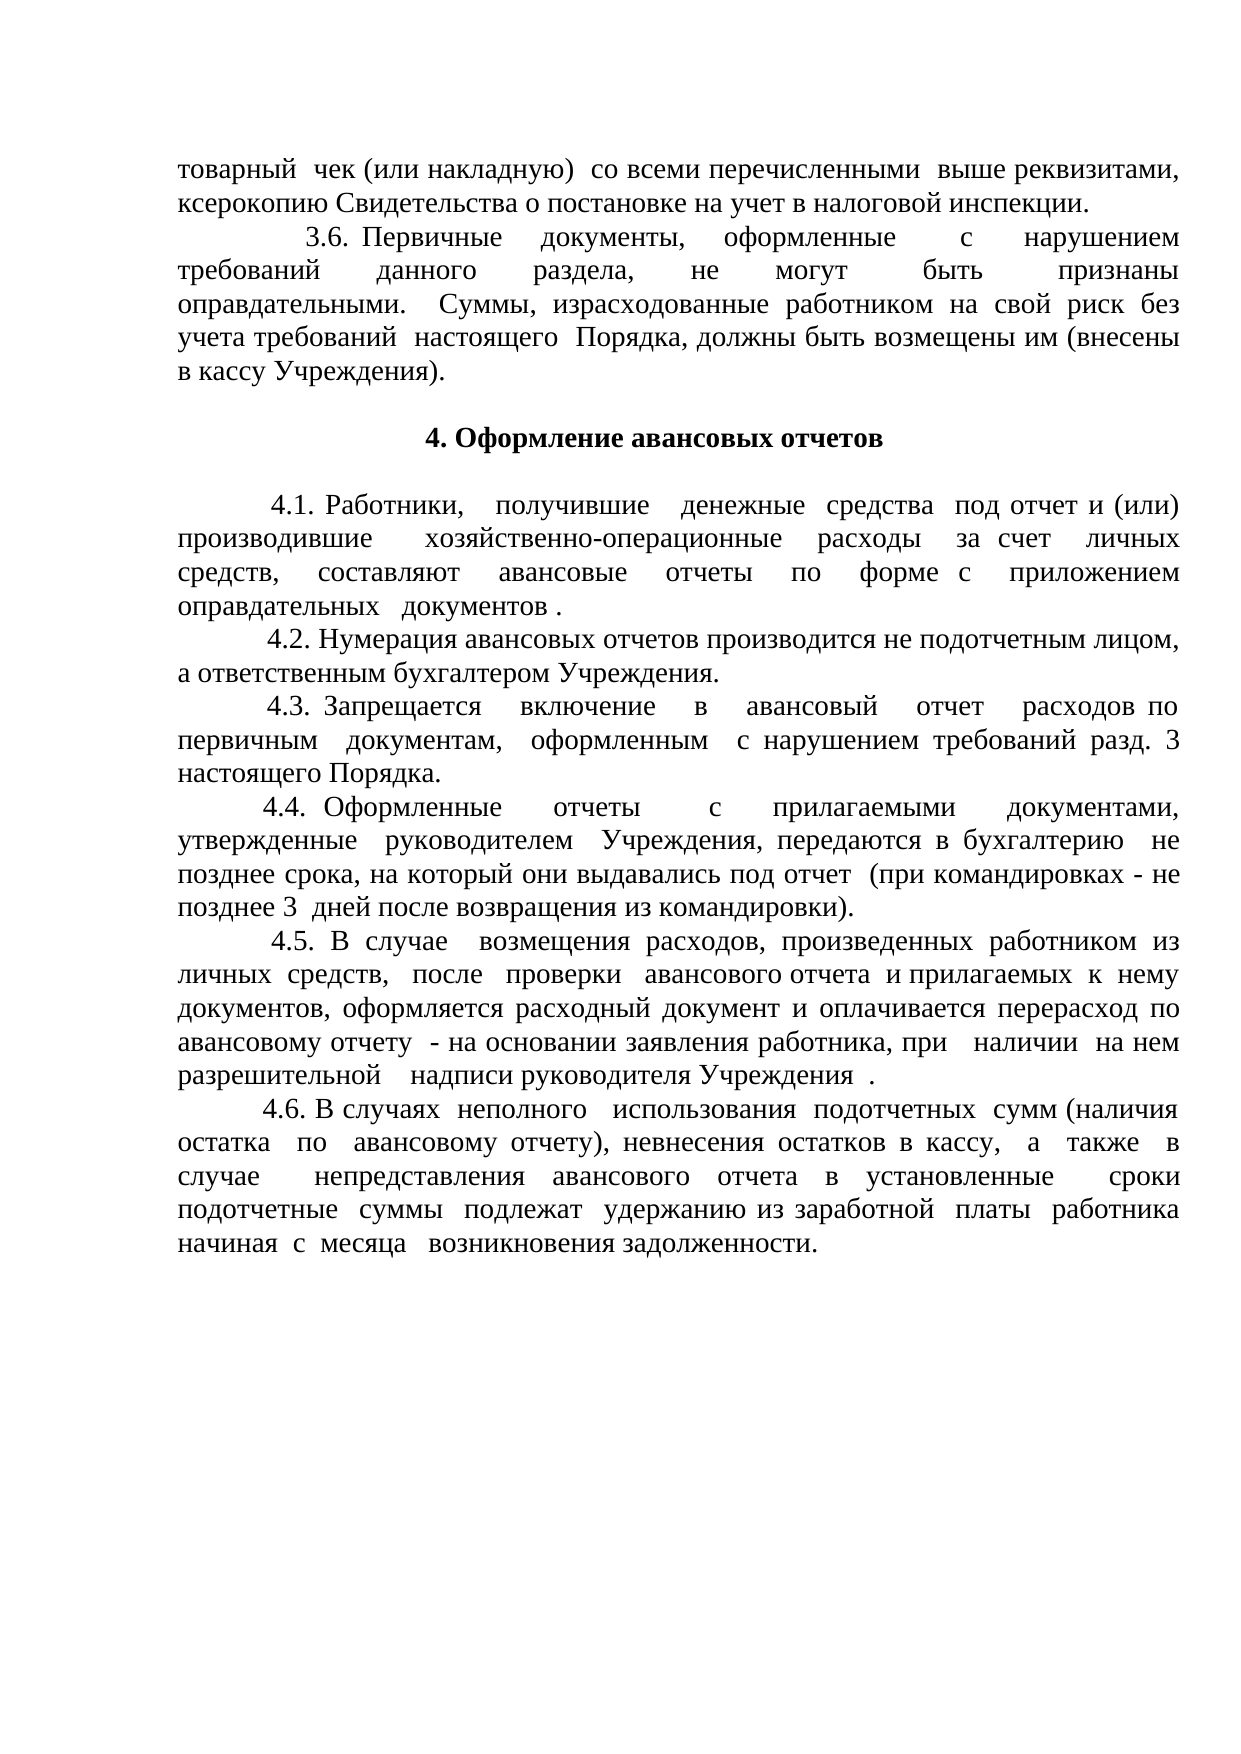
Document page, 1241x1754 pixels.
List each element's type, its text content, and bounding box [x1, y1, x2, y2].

text 3.6. Первичные документы, оформленные с нарушением требований данного раздела, не могут быть признаны оправдательными. Суммы, израсходованные работником на свой риск без учета требований настоящего Порядка, должны быть возмещены им (внесены в кассу Учреждения). [177, 219, 1181, 386]
text 4.2. Нумерация авансовых отчетов производится не подотчетным лицом, а ответственным бухгалтером Учреждения. [177, 621, 1181, 688]
text 4.6. В случаях неполного использования подотчетных сумм (наличия остатка по авансовому отчету), невнесения остатков в кассу, а также в случае непредставления авансового отчета в установленные сроки подотчетные суммы подлежат удержанию из заработной платы работника начиная с месяца возникновения задолженности. [177, 1091, 1181, 1258]
text 4.4. Оформленные отчеты с прилагаемыми документами, утвержденные руководителем Учреждения, передаются в бухгалтерию не позднее срока, на который они выдавались под отчет (при командировках - не позднее 3 дней после возвращения из командировки). [177, 789, 1181, 923]
text 4.5. В случае возмещения расходов, произведенных работником из личных средств, после проверки авансового отчета и прилагаемых к нему документов, оформляется расходный документ и оплачивается перерасход по авансовому отчету - на основании заявления работника, при наличии на нем разрешительной надписи руководителя Учреждения . [177, 923, 1181, 1091]
text 4.3. Запрещается включение в авансовый отчет расходов по первичным документам, оформленным с нарушением требований разд. 3 настоящего Порядка. [177, 688, 1181, 789]
text товарный чек (или накладную) со всеми перечисленными выше реквизитами, ксерокопию Свидетельства о постановке на учет в налоговой инспекции. [177, 152, 1181, 219]
text 4.1. Работники, получившие денежные средства под отчет и (или) производившие хозяйственно-операционные расходы за счет личных средств, составляют авансовые отчеты по форме с приложением оправдательных документов . [177, 487, 1181, 621]
text 4. Оформление авансовых отчетов [177, 420, 1181, 453]
